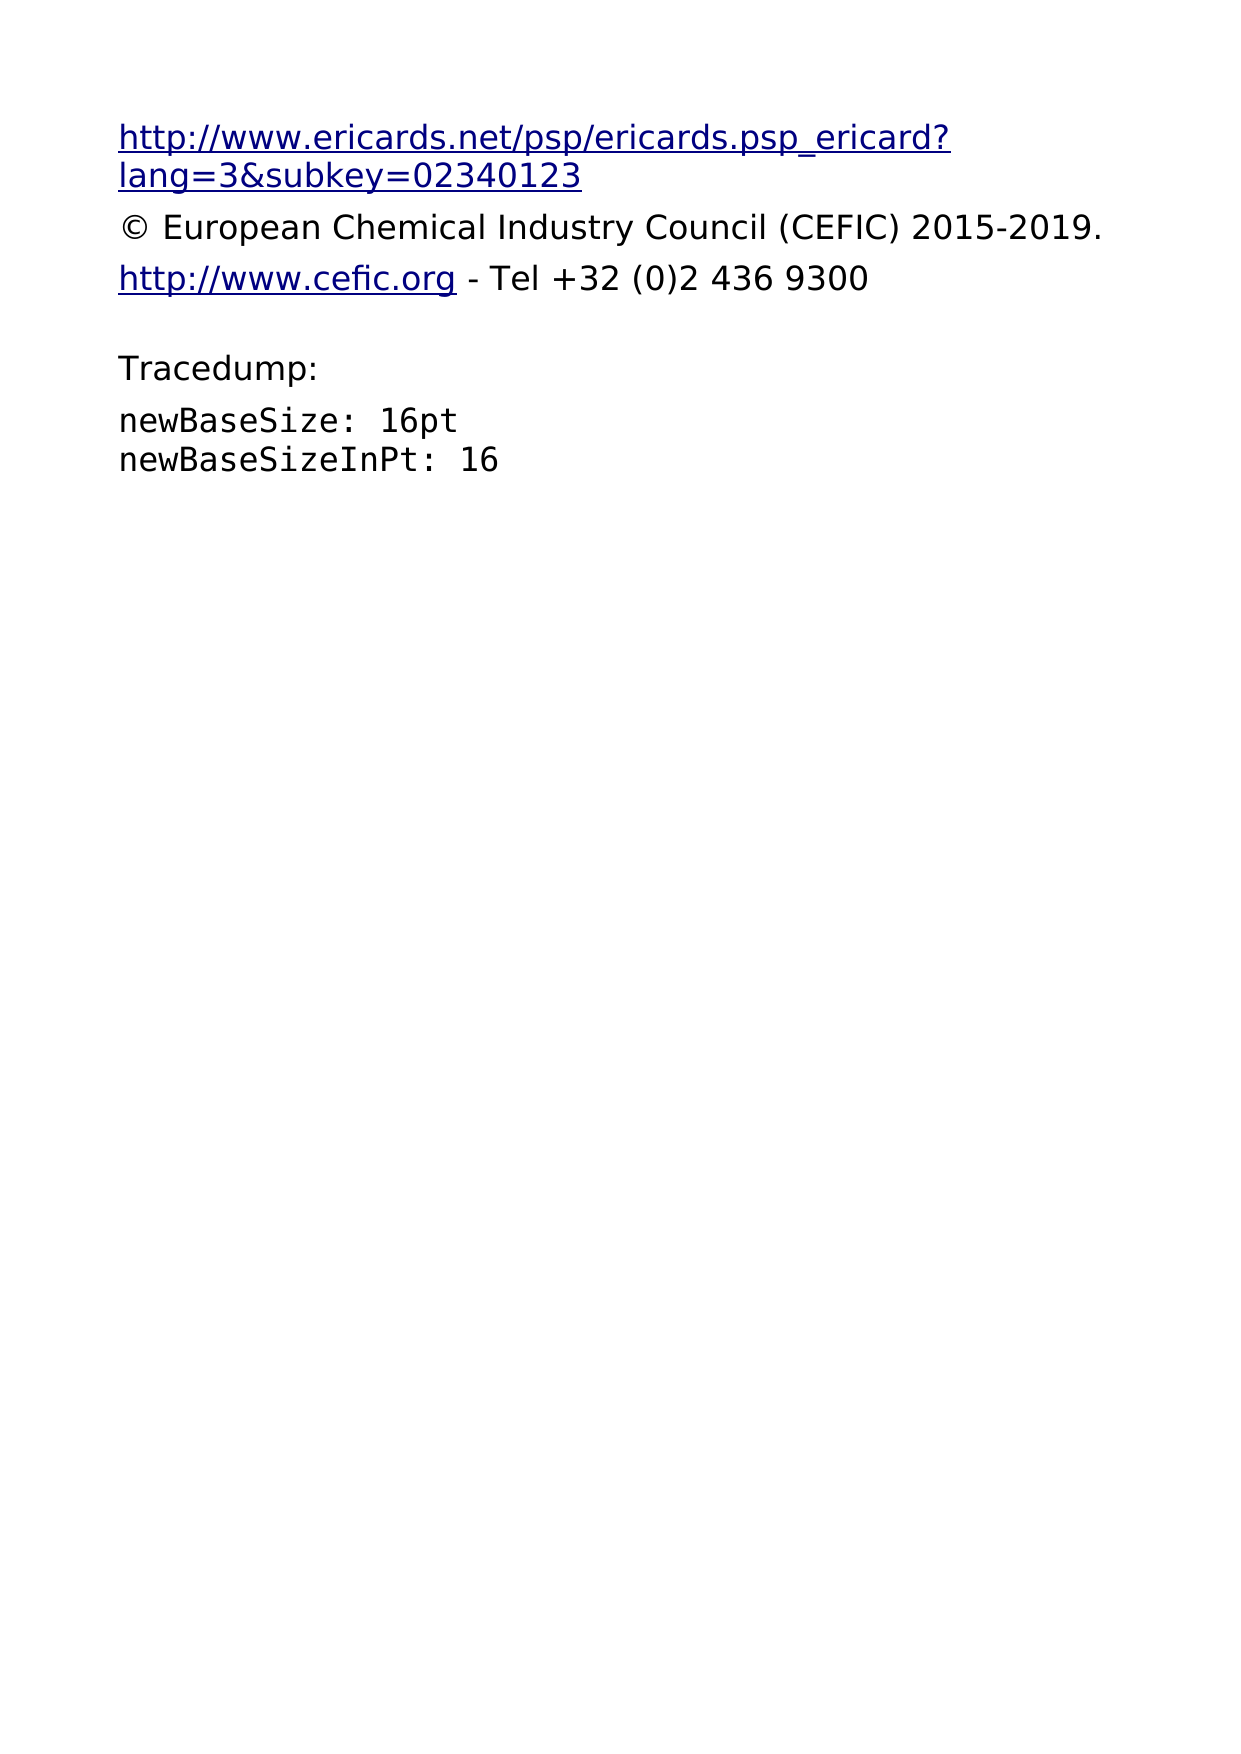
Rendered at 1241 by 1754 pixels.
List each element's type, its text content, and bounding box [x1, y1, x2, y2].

text newBaseSize: 16pt newBaseSizeInPt: 16 [118, 401, 1122, 479]
text Tracedump: [118, 311, 1122, 389]
text http://www.cefic.org - Tel +32 (0)2 436 9300 [118, 260, 1122, 298]
text http://www.ericards.net/psp/ericards.psp_ericard?lang=3&subkey=02340123 [118, 118, 1122, 196]
text © European Chemical Industry Council (CEFIC) 2015-2019. [118, 208, 1122, 247]
